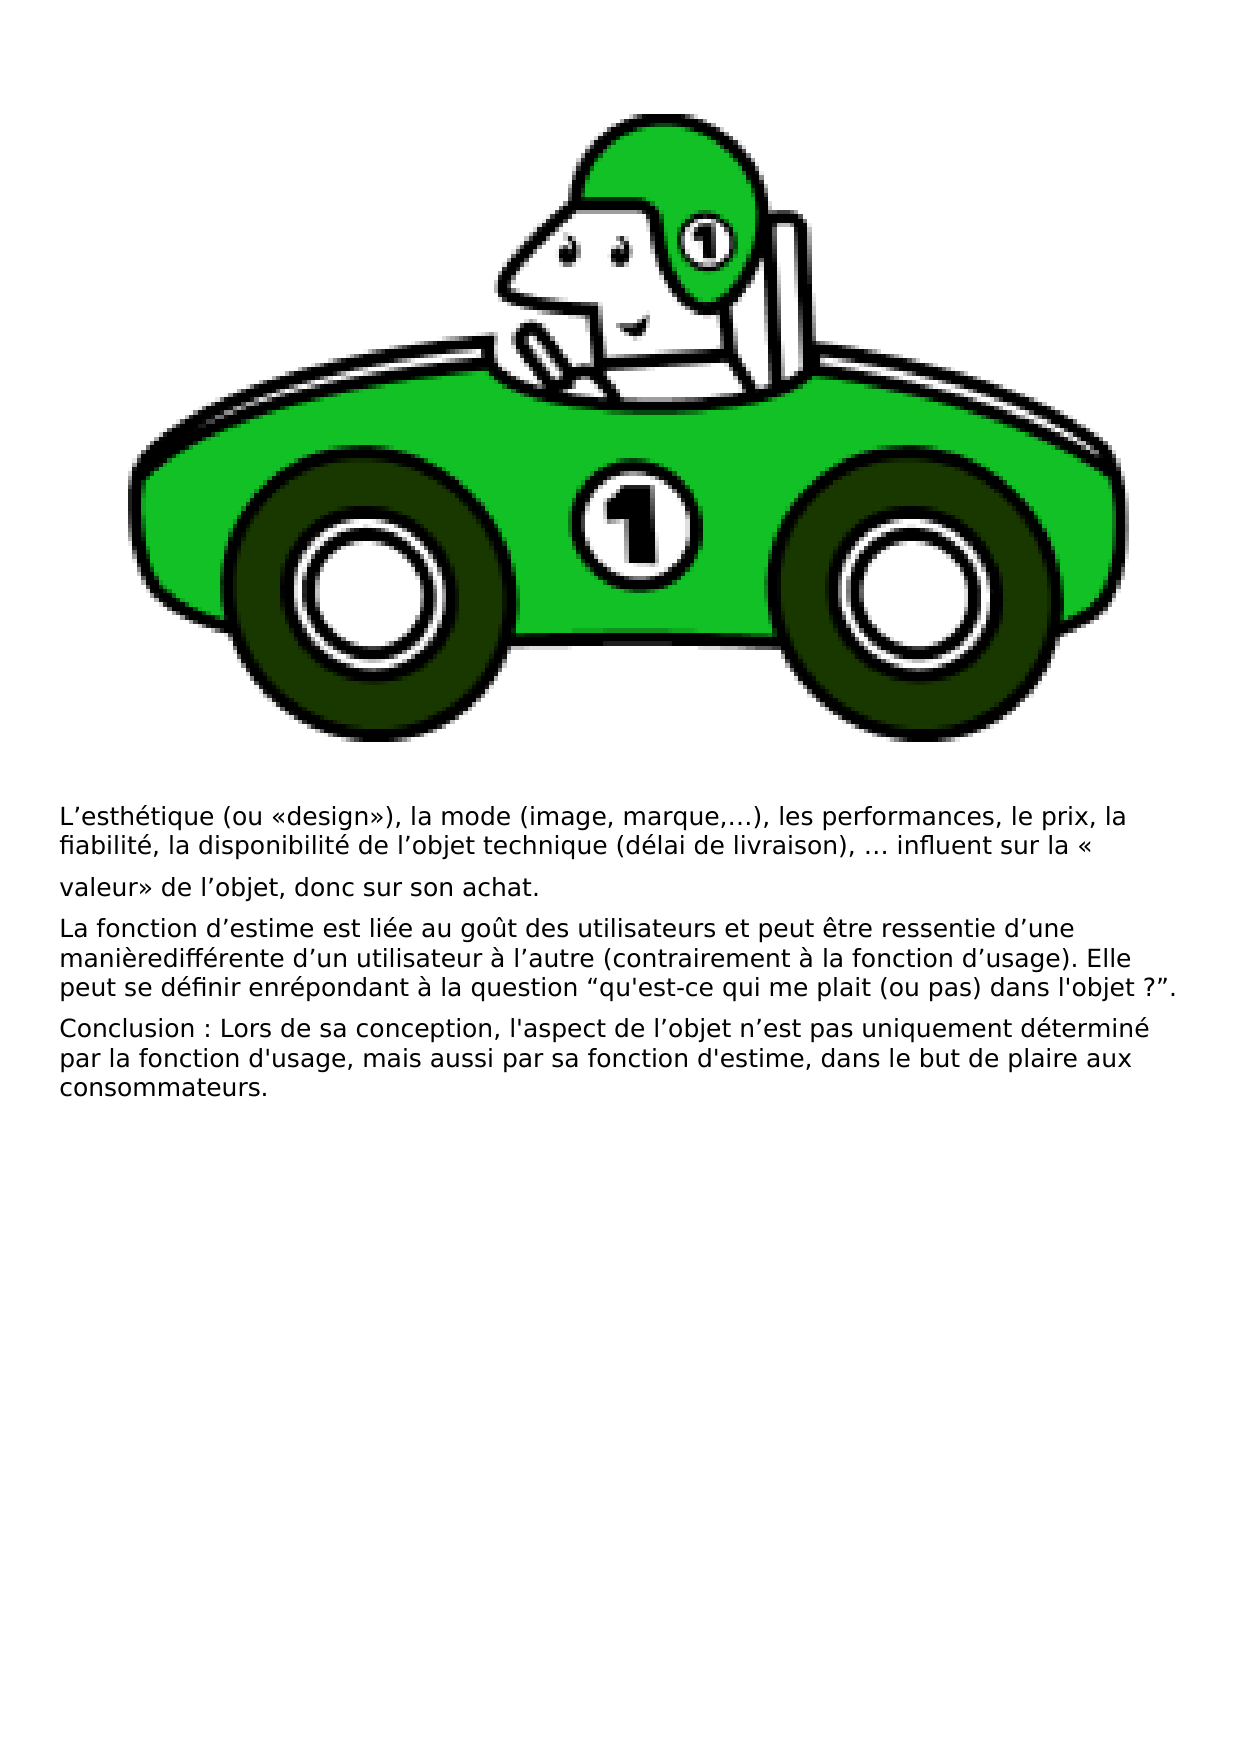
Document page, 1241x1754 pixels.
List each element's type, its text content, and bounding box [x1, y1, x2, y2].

text La fonction d’estime est liée au goût des utilisateurs et peut être ressentie d’une manièredifférente d’un utilisateur à l’autre (contrairement à la fonction d’usage). Elle peut se définir enrépondant à la question “qu'est-ce qui me plait (ou pas) dans l'objet ?”. [59, 915, 1181, 1002]
text Conclusion : Lors de sa conception, l'aspect de l’objet n’est pas uniquement déterminé par la fonction d'usage, mais aussi par sa fonction d'estime, dans le but de plaire aux consommateurs. [59, 1015, 1181, 1102]
text L’esthétique (ou «design»), la mode (image, marque,…), les performances, le prix, la fiabilité, la disponibilité de l’objet technique (délai de livraison), … influent sur la « [59, 802, 1181, 861]
picture [59, 59, 1182, 790]
text valeur» de l’objet, donc sur son achat. [59, 873, 1181, 902]
